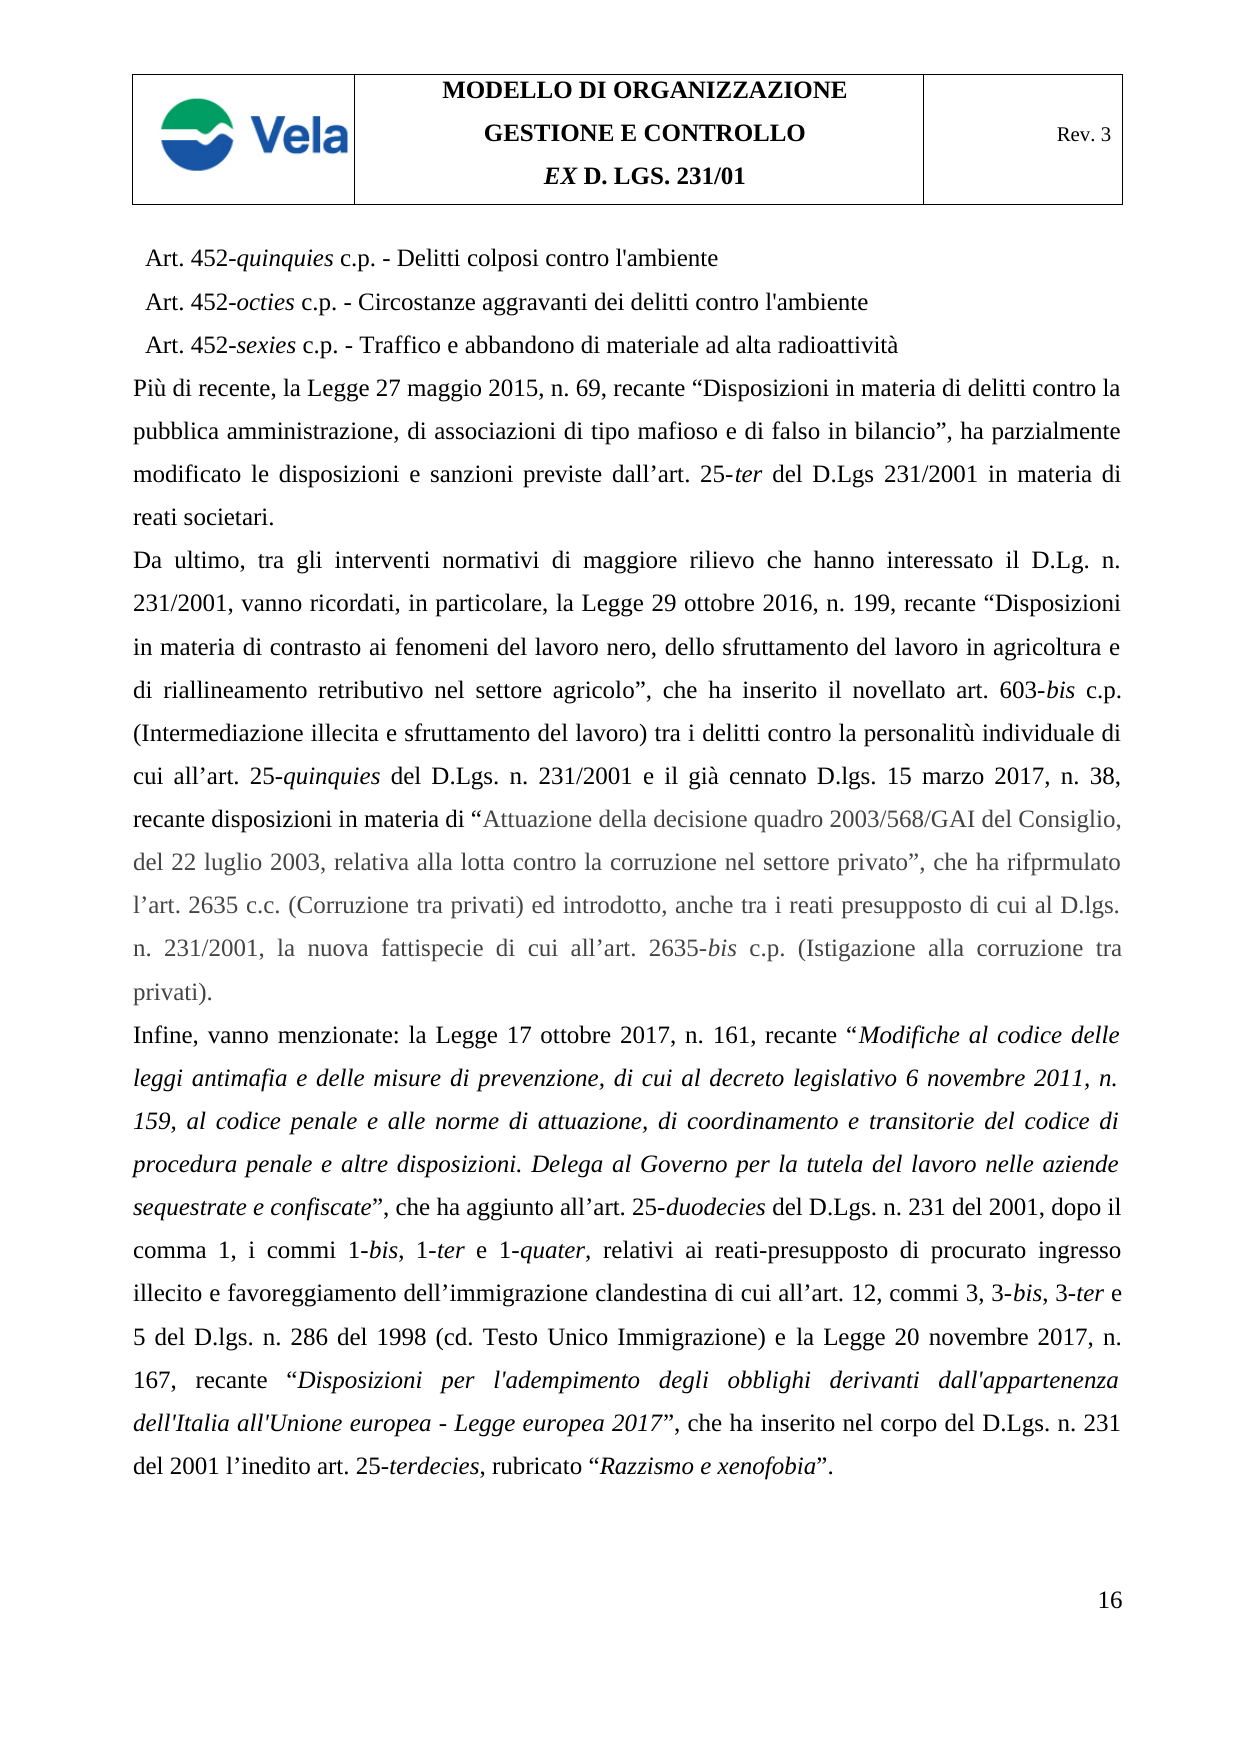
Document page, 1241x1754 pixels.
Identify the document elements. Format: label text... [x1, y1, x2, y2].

text Art. 452-octies c.p. - Circostanze aggravanti dei delitti contro l'ambiente [133, 287, 1122, 315]
text Infine, vanno menzionate: la Legge 17 ottobre 2017, n. 161, recante “Modifiche al codice delle leggi antimafia e delle misure di prevenzione, di cui al decreto legislativo 6 novembre 2011, n. 159, al codice penale e alle norme di attuazione, di coordinamento e transitorie del codice di procedura penale e altre disposizioni. Delega al Governo per la tutela del lavoro nelle aziende sequestrate e confiscate”, che ha aggiunto all’art. 25-duodecies del D.Lgs. n. 231 del 2001, dopo il comma 1, i commi 1-bis, 1-ter e 1-quater, relativi ai reati-presupposto di procurato ingresso illecito e favoreggiamento dell’immigrazione clandestina di cui all’art. 12, commi 3, 3-bis, 3-ter e 5 del D.lgs. n. 286 del 1998 (cd. Testo Unico Immigrazione) e la Legge 20 novembre 2017, n. 167, recante “Disposizioni per l'adempimento degli obblighi derivanti dall'appartenenza dell'Italia all'Unione europea - Legge europea 2017”, che ha inserito nel corpo del D.Lgs. n. 231 del 2001 l’inedito art. 25-terdecies, rubricato “Razzismo e xenofobia”. [133, 1020, 1122, 1480]
text Art. 452-quinquies c.p. - Delitti colposi contro l'ambiente [133, 243, 1122, 272]
text Più di recente, la Legge 27 maggio 2015, n. 69, recante “Disposizioni in materia di delitti contro la pubblica amministrazione, di associazioni di tipo mafioso e di falso in bilancio”, ha parzialmente modificato le disposizioni e sanzioni previste dall’art. 25-ter del D.Lgs 231/2001 in materia di reati societari. [133, 373, 1122, 531]
text Art. 452-sexies c.p. - Traffico e abbandono di materiale ad alta radioattività [133, 330, 1122, 358]
text Da ultimo, tra gli interventi normativi di maggiore rilievo che hanno interessato il D.Lg. n. 231/2001, vanno ricordati, in particolare, la Legge 29 ottobre 2016, n. 199, recante “Disposizioni in materia di contrasto ai fenomeni del lavoro nero, dello sfruttamento del lavoro in agricoltura e di riallineamento retributivo nel settore agricolo”, che ha inserito il novellato art. 603-bis c.p. (Intermediazione illecita e sfruttamento del lavoro) tra i delitti contro la personalitù individuale di cui all’art. 25-quinquies del D.Lgs. n. 231/2001 e il già cennato D.lgs. 15 marzo 2017, n. 38, recante disposizioni in materia di “Attuazione della decisione quadro 2003/568/GAI del Consiglio, del 22 luglio 2003, relativa alla lotta contro la corruzione nel settore privato”, che ha rifprmulato l’art. 2635 c.c. (Corruzione tra privati) ed introdotto, anche tra i reati presupposto di cui al D.lgs. n. 231/2001, la nuova fattispecie di cui all’art. 2635-bis c.p. (Istigazione alla corruzione tra privati). [133, 545, 1122, 1005]
